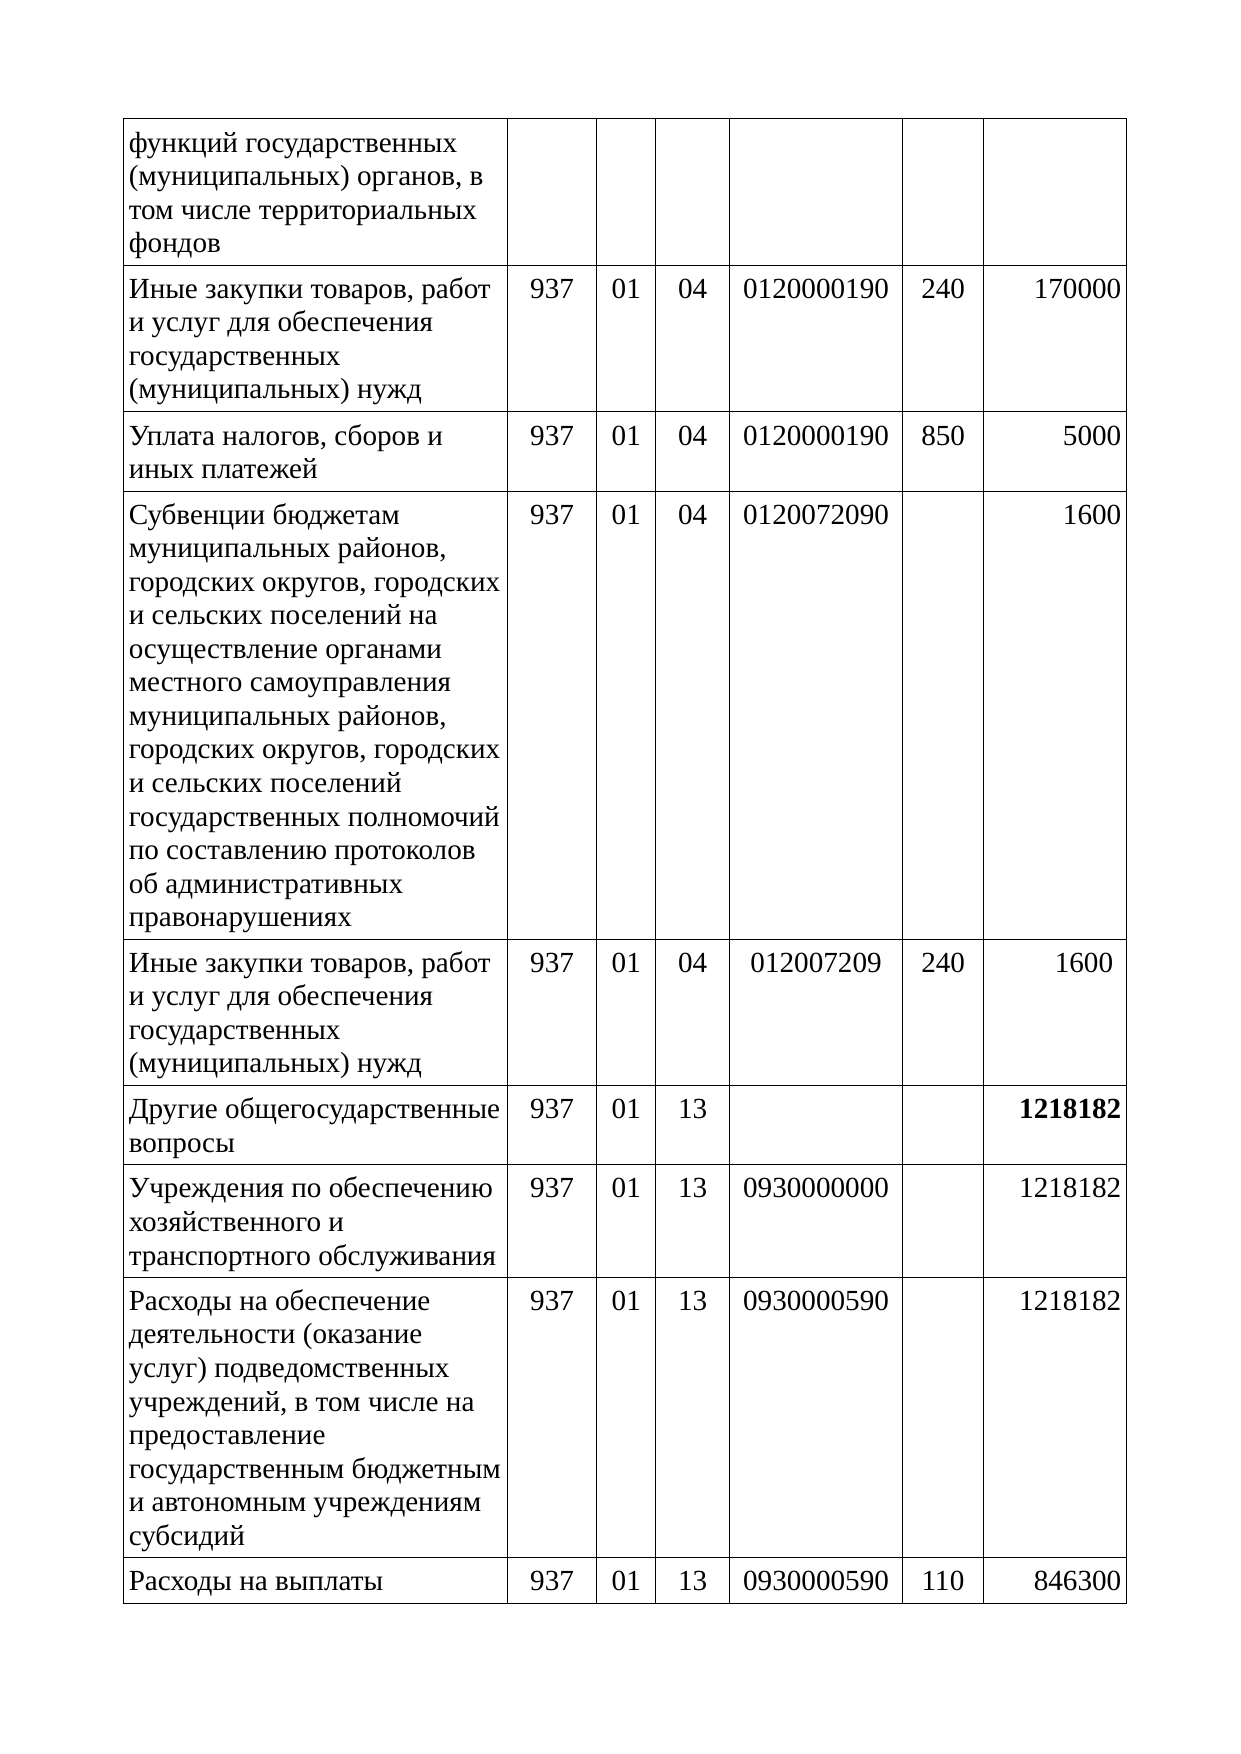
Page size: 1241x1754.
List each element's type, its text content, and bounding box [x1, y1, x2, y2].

table_cell 13 [656, 1558, 729, 1603]
table_cell Другие общегосударственные вопросы [124, 1086, 507, 1164]
table_cell 1600 [984, 492, 1126, 938]
table_cell 01 [597, 412, 655, 491]
table_cell 012007209 [730, 940, 902, 1085]
table_cell 13 [656, 1086, 729, 1164]
table_cell 04 [656, 266, 729, 411]
table_cell [903, 1165, 983, 1277]
table_cell 04 [656, 492, 729, 938]
table_cell 850 [903, 412, 983, 491]
table_cell 01 [597, 266, 655, 411]
table_cell 937 [508, 492, 596, 938]
table_cell 01 [597, 940, 655, 1085]
table_cell Субвенции бюджетам муниципальных районов, городских округов, городских и сельских поселений на осуществление органами местного самоуправления муниципальных районов, городских округов, городских и сельских поселений государственных полномочий по составлению протоколов об административных правонарушениях [124, 492, 507, 938]
table_cell 01 [597, 492, 655, 938]
table_cell 937 [508, 1558, 596, 1603]
table_cell 01 [597, 1165, 655, 1277]
table_cell [903, 492, 983, 938]
table_cell [730, 119, 902, 265]
table_cell 0930000000 [730, 1165, 902, 1277]
table_cell 13 [656, 1165, 729, 1277]
table_cell 937 [508, 1165, 596, 1277]
table_cell Учреждения по обеспечению хозяйственного и транспортного обслуживания [124, 1165, 507, 1277]
table_cell Расходы на выплаты [124, 1558, 507, 1603]
table_cell Иные закупки товаров, работ и услуг для обеспечения государственных (муниципальных) нужд [124, 266, 507, 411]
table_cell Иные закупки товаров, работ и услуг для обеспечения государственных (муниципальных) нужд [124, 940, 507, 1085]
table_cell функций государственных (муниципальных) органов, в том числе территориальных фондов [124, 119, 507, 265]
table_cell Уплата налогов, сборов и иных платежей [124, 412, 507, 491]
table_cell 01 [597, 1086, 655, 1164]
table_cell [903, 1278, 983, 1557]
table_cell 240 [903, 940, 983, 1085]
table_cell 937 [508, 412, 596, 491]
table_cell [730, 1086, 902, 1164]
table_cell 937 [508, 1278, 596, 1557]
table_cell 13 [656, 1278, 729, 1557]
table_cell 110 [903, 1558, 983, 1603]
table_cell [656, 119, 729, 265]
table_cell 937 [508, 940, 596, 1085]
table_cell [597, 119, 655, 265]
table_cell 01 [597, 1278, 655, 1557]
table_cell 170000 [984, 266, 1126, 411]
table_cell 846300 [984, 1558, 1126, 1603]
table_cell 0120072090 [730, 492, 902, 938]
table_cell 1218182 [984, 1086, 1126, 1164]
table_cell 937 [508, 1086, 596, 1164]
table_cell 04 [656, 940, 729, 1085]
table_cell 04 [656, 412, 729, 491]
table_cell 0930000590 [730, 1278, 902, 1557]
table_cell [508, 119, 596, 265]
table_cell 1600 [984, 940, 1126, 1085]
table_cell 5000 [984, 412, 1126, 491]
table_cell 0120000190 [730, 266, 902, 411]
table_cell 937 [508, 266, 596, 411]
table_cell Расходы на обеспечение деятельности (оказание услуг) подведомственных учреждений, в том числе на предоставление государственным бюджетным и автономным учреждениям субсидий [124, 1278, 507, 1557]
table_cell [903, 1086, 983, 1164]
table_cell 1218182 [984, 1278, 1126, 1557]
table_cell [984, 119, 1126, 265]
table_cell 240 [903, 266, 983, 411]
table_cell 0120000190 [730, 412, 902, 491]
table_cell [903, 119, 983, 265]
table_cell 01 [597, 1558, 655, 1603]
table_cell 0930000590 [730, 1558, 902, 1603]
table_cell 1218182 [984, 1165, 1126, 1277]
